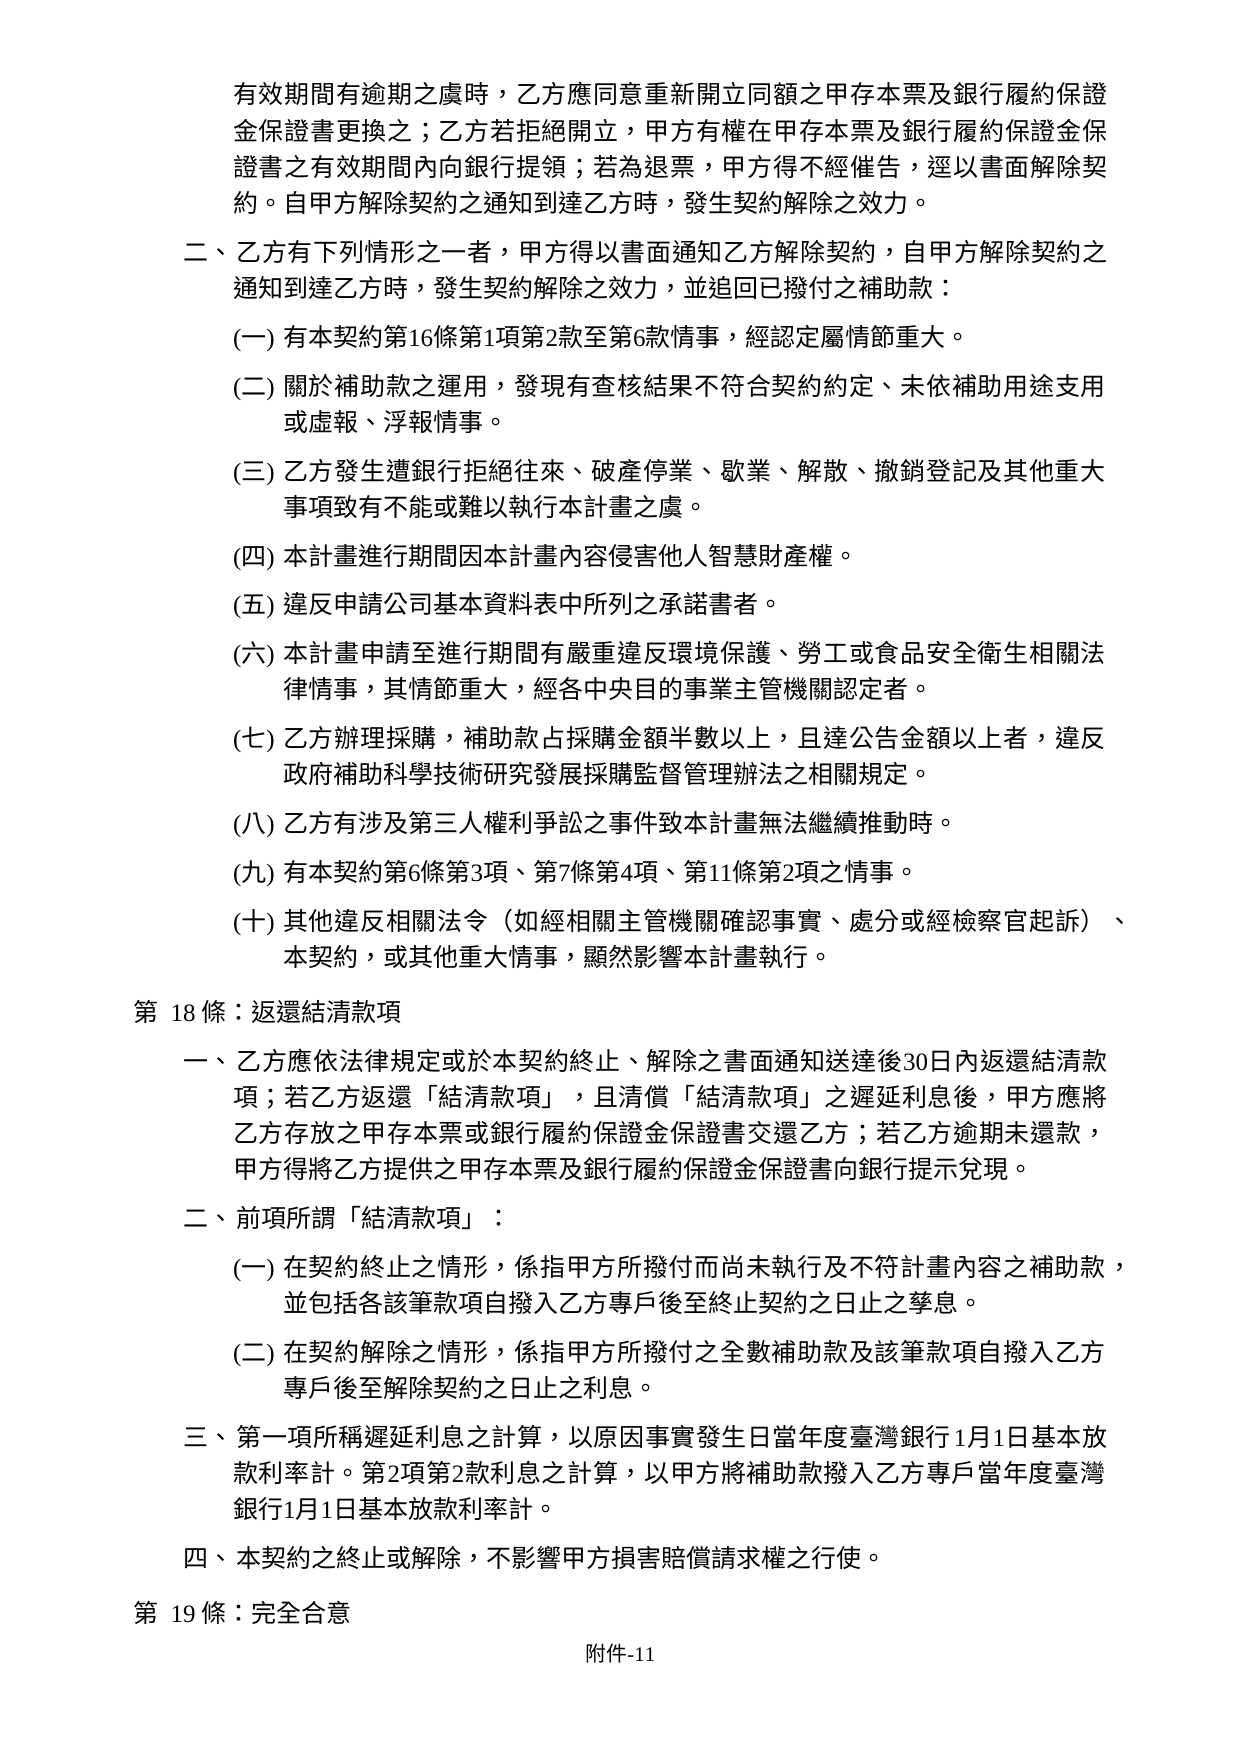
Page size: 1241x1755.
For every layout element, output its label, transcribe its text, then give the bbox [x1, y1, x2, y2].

text 第 19 條：完全合意 [133, 1594, 1107, 1630]
text (一) 在契約終止之情形，係指甲方所撥付而尚未執行及不符計畫內容之補助款，並包括各該筆款項自撥入乙方專戶後至終止契約之日止之孳息。 [233, 1247, 1107, 1320]
text 二、 乙方有下列情形之一者，甲方得以書面通知乙方解除契約，自甲方解除契約之通知到達乙方時，發生契約解除之效力，並追回已撥付之補助款： [183, 232, 1107, 305]
text 三、 第一項所稱遲延利息之計算，以原因事實發生日當年度臺灣銀行1月1日基本放款利率計。第2項第2款利息之計算，以甲方將補助款撥入乙方專戶當年度臺灣銀行1月1日基本放款利率計。 [183, 1417, 1107, 1526]
text (六) 本計畫申請至進行期間有嚴重違反環境保護、勞工或食品安全衛生相關法律情事，其情節重大，經各中央目的事業主管機關認定者。 [233, 634, 1107, 706]
text (九) 有本契約第6條第3項、第7條第4項、第11條第2項之情事。 [233, 852, 1107, 889]
text 一、 乙方應依法律規定或於本契約終止、解除之書面通知送達後30日內返還結清款項；若乙方返還「結清款項」，且清償「結清款項」之遲延利息後，甲方應將乙方存放之甲存本票或銀行履約保證金保證書交還乙方；若乙方逾期未還款，甲方得將乙方提供之甲存本票及銀行履約保證金保證書向銀行提示兌現。 [183, 1041, 1107, 1186]
text (三) 乙方發生遭銀行拒絕往來、破產停業、歇業、解散、撤銷登記及其他重大事項致有不能或難以執行本計畫之虞。 [233, 451, 1107, 524]
text (八) 乙方有涉及第三人權利爭訟之事件致本計畫無法繼續推動時。 [233, 804, 1107, 840]
text (一) 有本契約第16條第1項第2款至第6款情事，經認定屬情節重大。 [233, 317, 1107, 354]
text 二、 前項所謂「結清款項」： [183, 1199, 1107, 1235]
text (二) 關於補助款之運用，發現有查核結果不符合契約約定、未依補助用途支用或虛報、浮報情事。 [233, 366, 1107, 439]
text (七) 乙方辦理採購，補助款占採購金額半數以上，且達公告金額以上者，違反政府補助科學技術研究發展採購監督管理辦法之相關規定。 [233, 719, 1107, 791]
text 第 18 條：返還結清款項 [133, 992, 1107, 1029]
text (二) 在契約解除之情形，係指甲方所撥付之全數補助款及該筆款項自撥入乙方專戶後至解除契約之日止之利息。 [233, 1332, 1107, 1405]
text (四) 本計畫進行期間因本計畫內容侵害他人智慧財產權。 [233, 536, 1107, 572]
text 有效期間有逾期之虞時，乙方應同意重新開立同額之甲存本票及銀行履約保證金保證書更換之；乙方若拒絕開立，甲方有權在甲存本票及銀行履約保證金保證書之有效期間內向銀行提領；若為退票，甲方得不經催告，逕以書面解除契約。自甲方解除契約之通知到達乙方時，發生契約解除之效力。 [183, 75, 1107, 220]
text (十) 其他違反相關法令（如經相關主管機關確認事實、處分或經檢察官起訴）、本契約，或其他重大情事，顯然影響本計畫執行。 [233, 901, 1107, 974]
text (五) 違反申請公司基本資料表中所列之承諾書者。 [233, 585, 1107, 621]
text 四、 本契約之終止或解除，不影響甲方損害賠償請求權之行使。 [183, 1539, 1107, 1575]
